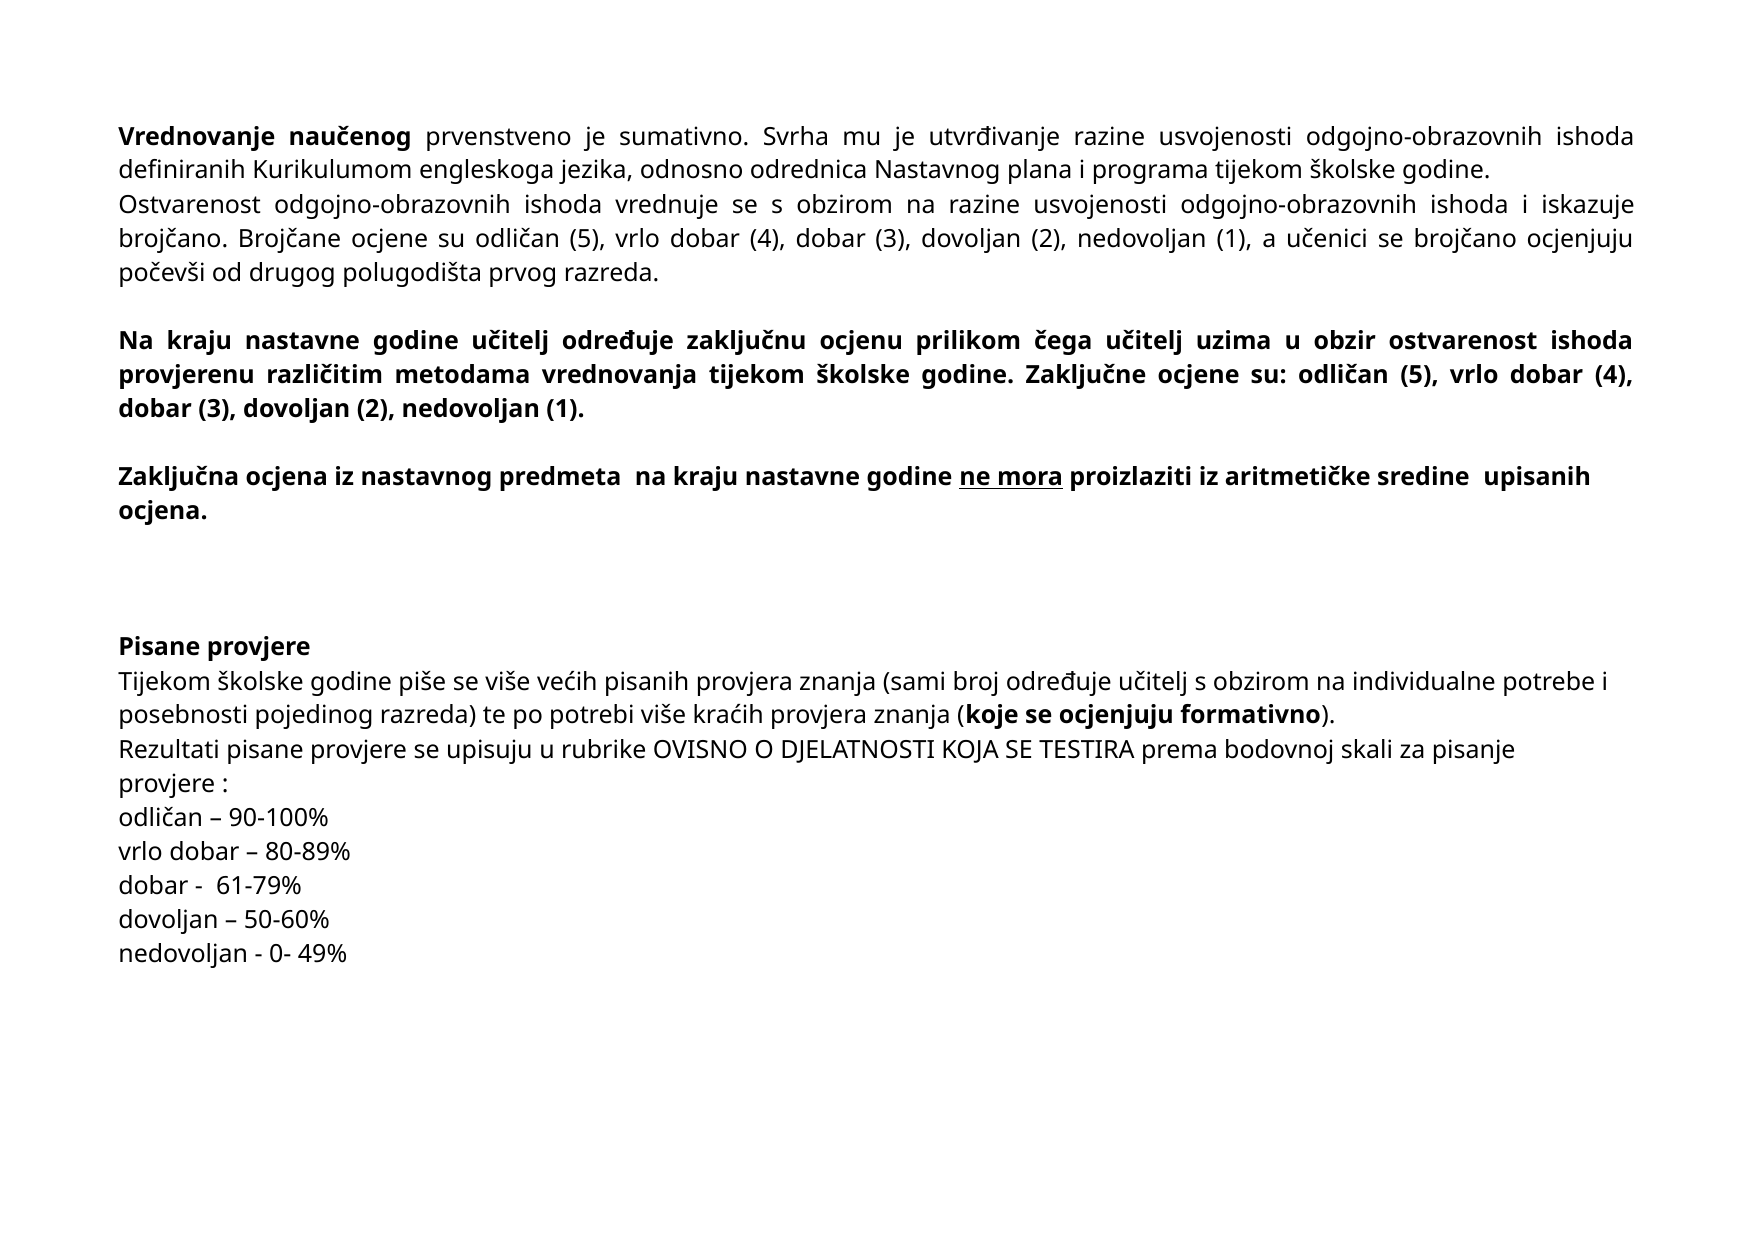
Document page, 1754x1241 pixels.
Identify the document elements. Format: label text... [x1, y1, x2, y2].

text vrlo dobar – 80-89% [118, 833, 1636, 867]
text odličan – 90-100% [118, 799, 1636, 833]
text dobar - 61-79% [118, 867, 1636, 902]
text Zaključna ocjena iz nastavnog predmeta na kraju nastavne godine ne mora proizlaziti iz aritmetičke sredine upisanih ocjena. [118, 459, 1636, 527]
text nedovoljan - 0- 49% [118, 936, 1636, 970]
text Tijekom školske godine piše se više većih pisanih provjera znanja (sami broj određuje učitelj s obzirom na individualne potrebe i posebnosti pojedinog razreda) te po potrebi više kraćih provjera znanja (koje se ocjenjuju formativno). [118, 663, 1636, 731]
text Pisane provjere [118, 629, 1636, 663]
text Vrednovanje naučenog prvenstveno je sumativno. Svrha mu je utvrđivanje razine usvojenosti odgojno-obrazovnih ishoda definiranih Kurikulumom engleskoga jezika, odnosno odrednica Nastavnog plana i programa tijekom školske godine. [118, 118, 1636, 186]
text Na kraju nastavne godine učitelj određuje zaključnu ocjenu prilikom čega učitelj uzima u obzir ostvarenost ishoda provjerenu različitim metodama vrednovanja tijekom školske godine. Zaključne ocjene su: odličan (5), vrlo dobar (4), dobar (3), dovoljan (2), nedovoljan (1). [118, 322, 1636, 425]
text dovoljan – 50-60% [118, 902, 1636, 936]
text Ostvarenost odgojno-obrazovnih ishoda vrednuje se s obzirom na razine usvojenosti odgojno-obrazovnih ishoda i iskazuje brojčano. Brojčane ocjene su odličan (5), vrlo dobar (4), dobar (3), dovoljan (2), nedovoljan (1), a učenici se brojčano ocjenjuju počevši od drugog polugodišta prvog razreda. [118, 186, 1636, 288]
text Rezultati pisane provjere se upisuju u rubrike OVISNO O DJELATNOSTI KOJA SE TESTIRA prema bodovnoj skali za pisanje provjere : [118, 731, 1636, 799]
